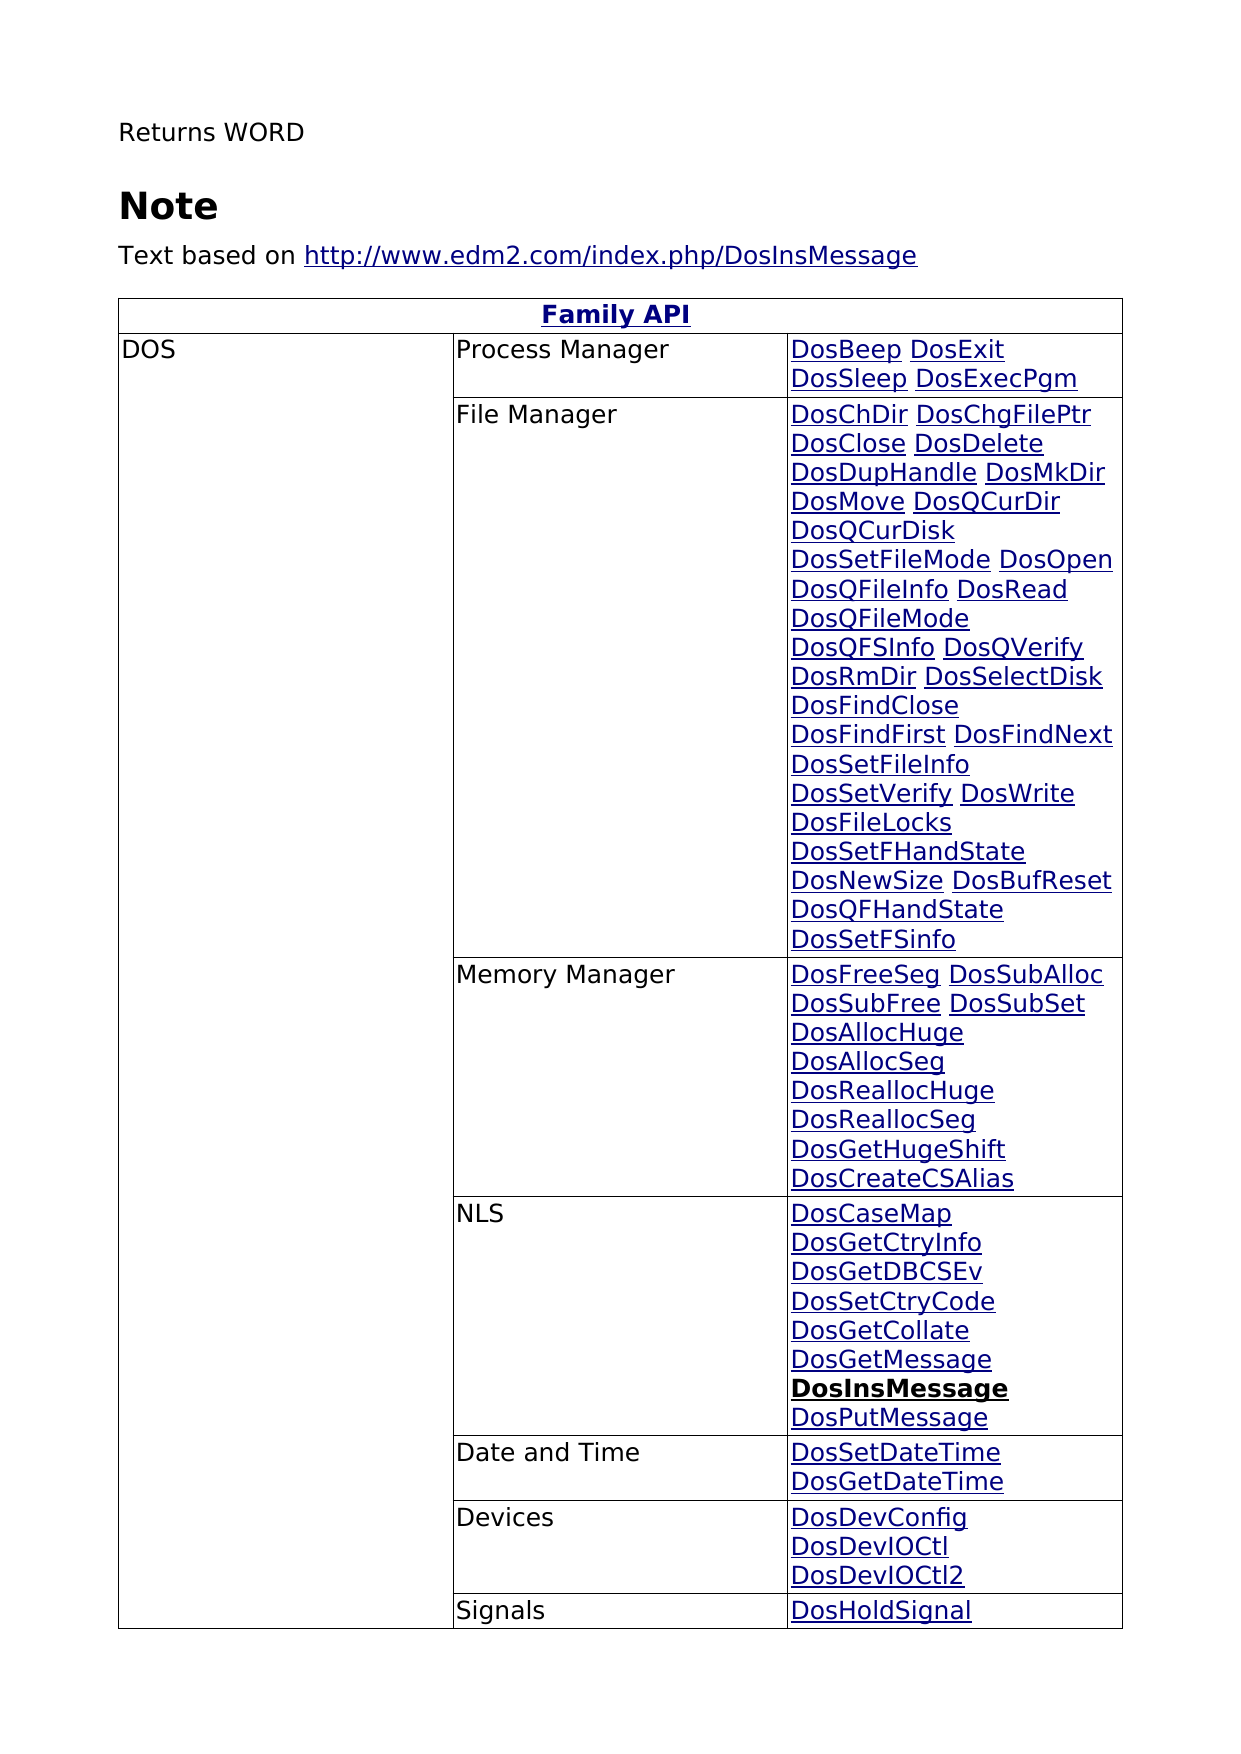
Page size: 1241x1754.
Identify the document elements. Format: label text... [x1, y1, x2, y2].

table_cell DosChDir DosChgFilePtr DosClose DosDelete DosDupHandle DosMkDir DosMove DosQCurDir DosQCurDisk DosSetFileMode DosOpen DosQFileInfo DosRead DosQFileMode DosQFSInfo DosQVerify DosRmDir DosSelectDisk DosFindClose DosFindFirst DosFindNext DosSetFileInfo DosSetVerify DosWrite DosFileLocks DosSetFHandState DosNewSize DosBufReset DosQFHandState DosSetFSinfo [788, 398, 1122, 957]
table_header Family API [119, 299, 1122, 332]
text Returns WORD [118, 118, 1122, 147]
table_cell Devices [454, 1501, 787, 1593]
table_cell DosDevConfig DosDevIOCtl DosDevIOCtl2 [788, 1501, 1122, 1593]
subtitle Note [118, 185, 1122, 228]
table_cell DosHoldSignal [788, 1594, 1122, 1628]
table_cell DOS [119, 334, 453, 1628]
text Text based on http://www.edm2.com/index.php/DosInsMessage [118, 241, 1122, 270]
table_cell DosSetDateTime DosGetDateTime [788, 1436, 1122, 1500]
table_cell Process Manager [454, 334, 787, 397]
table_cell DosBeep DosExit DosSleep DosExecPgm [788, 334, 1122, 397]
table_cell File Manager [454, 398, 787, 957]
table_cell Date and Time [454, 1436, 787, 1500]
table_cell Signals [454, 1594, 787, 1628]
table_cell DosCaseMap DosGetCtryInfo DosGetDBCSEv DosSetCtryCode DosGetCollate DosGetMessage DosInsMessage DosPutMessage [788, 1197, 1122, 1435]
table_cell Memory Manager [454, 958, 787, 1196]
table_cell NLS [454, 1197, 787, 1435]
table_cell DosFreeSeg DosSubAlloc DosSubFree DosSubSet DosAllocHuge DosAllocSeg DosReallocHuge DosReallocSeg DosGetHugeShift DosCreateCSAlias [788, 958, 1122, 1196]
